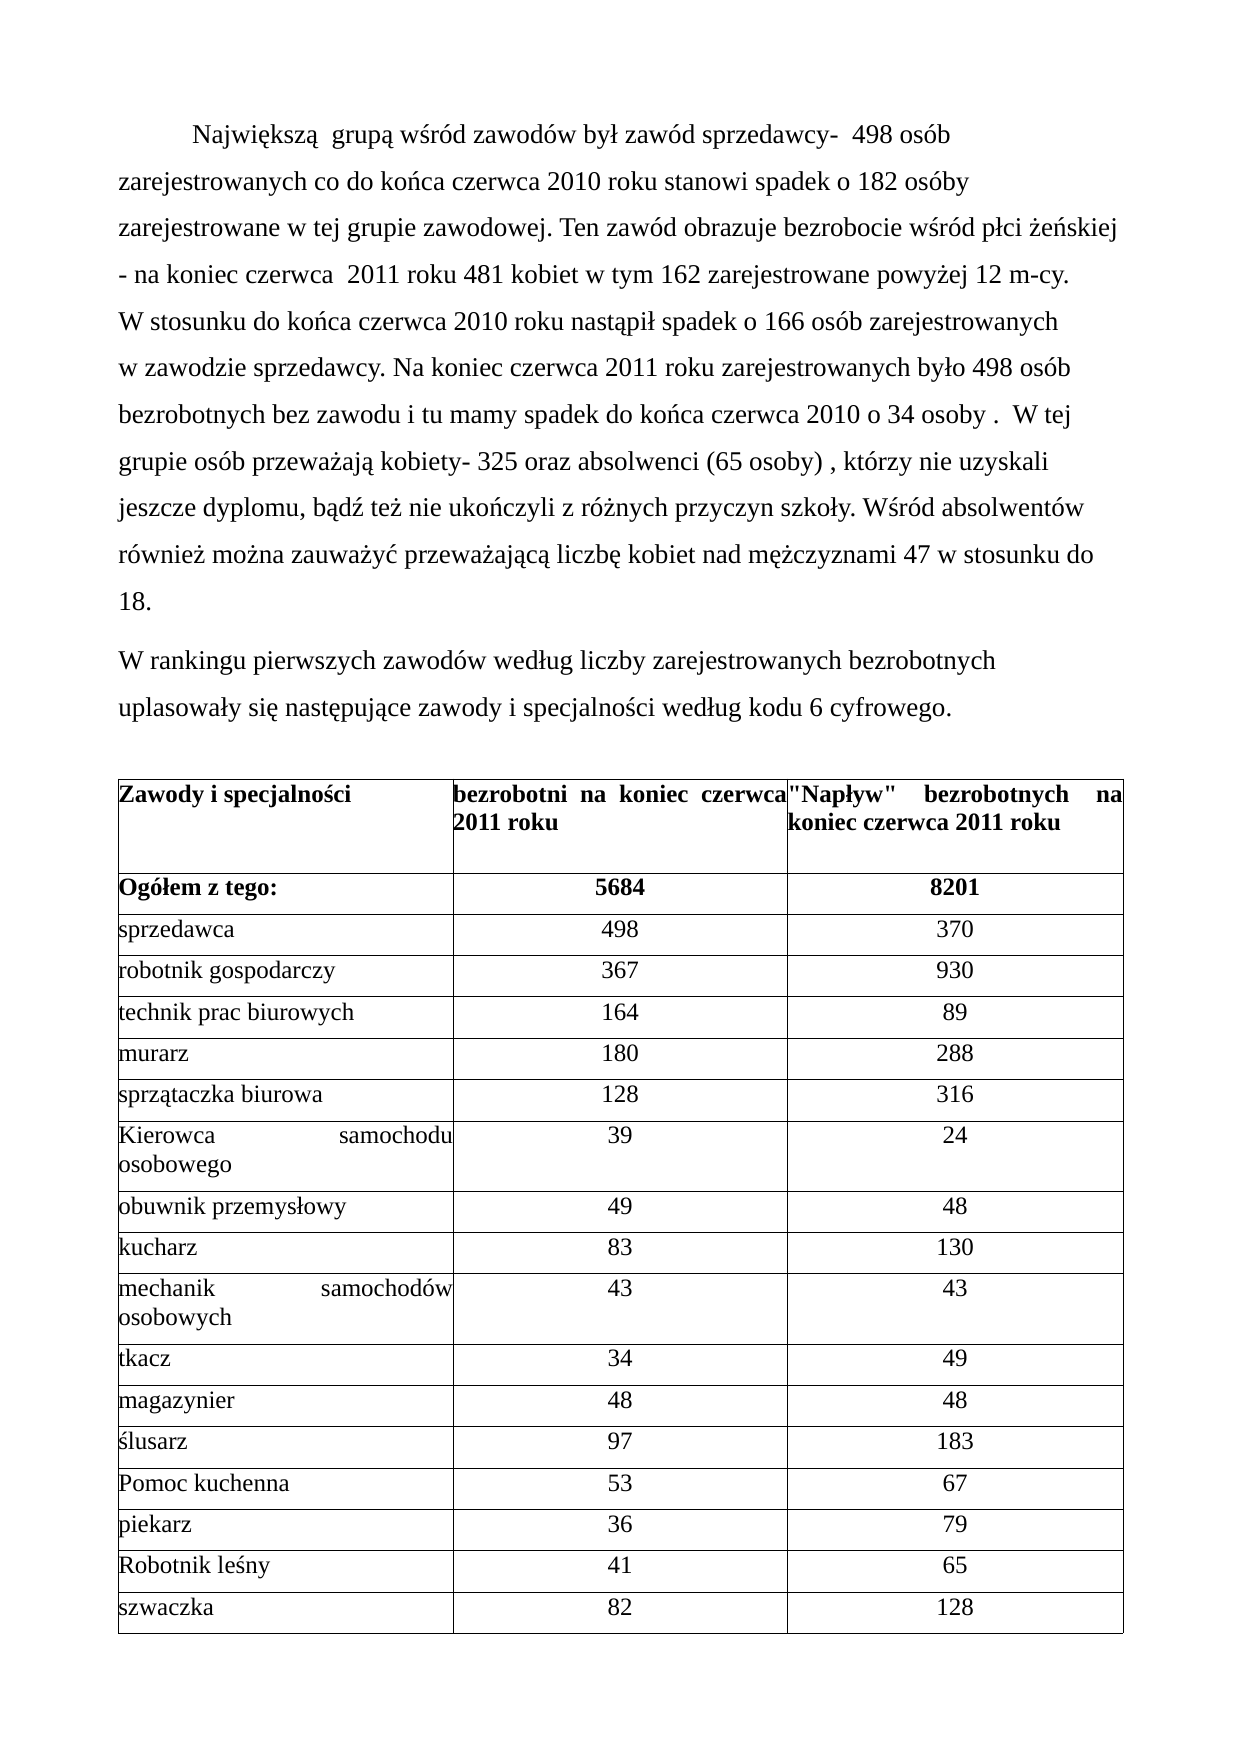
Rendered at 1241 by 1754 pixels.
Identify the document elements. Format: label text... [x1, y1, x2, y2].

table_cell 5684 [454, 874, 787, 914]
table_cell 83 [454, 1233, 787, 1273]
table_cell 65 [788, 1551, 1123, 1592]
table_cell 82 [454, 1593, 787, 1633]
table_cell 43 [454, 1274, 787, 1343]
table_cell 316 [788, 1080, 1123, 1121]
table_cell 67 [788, 1469, 1123, 1509]
table_cell 36 [454, 1510, 787, 1550]
table_cell 24 [788, 1122, 1123, 1191]
table_header bezrobotni na koniec czerwca 2011 roku [454, 780, 787, 872]
table_cell 370 [788, 915, 1123, 955]
table_cell 183 [788, 1427, 1123, 1467]
text Największą grupą wśród zawodów był zawód sprzedawcy- 498 osób zarejestrowanych co do końca czerwca 2010 roku stanowi spadek o 182 osóby zarejestrowane w tej grupie zawodowej. Ten zawód obrazuje bezrobocie wśród płci żeńskiej - na koniec czerwca 2011 roku 481 kobiet w tym 162 zarejestrowane powyżej 12 m-cy. W stosunku do końca czerwca 2010 roku nastąpił spadek o 166 osób zarejestrowanych w zawodzie sprzedawcy. Na koniec czerwca 2011 roku zarejestrowanych było 498 osób bezrobotnych bez zawodu i tu mamy spadek do końca czerwca 2010 o 34 osoby . W tej grupie osób przeważają kobiety- 325 oraz absolwenci (65 osoby) , którzy nie uzyskali jeszcze dyplomu, bądź też nie ukończyli z różnych przyczyn szkoły. Wśród absolwentów również można zauważyć przeważającą liczbę kobiet nad mężczyznami 47 w stosunku do 18. [118, 118, 1122, 616]
table_cell sprzedawca [119, 915, 453, 955]
table_cell Robotnik leśny [119, 1551, 453, 1592]
table_cell piekarz [119, 1510, 453, 1550]
table_cell 8201 [788, 874, 1123, 914]
table_cell 41 [454, 1551, 787, 1592]
table_cell 97 [454, 1427, 787, 1467]
table_cell 48 [788, 1192, 1123, 1232]
table_cell ślusarz [119, 1427, 453, 1467]
table_cell 39 [454, 1122, 787, 1191]
table_cell 130 [788, 1233, 1123, 1273]
table_cell 53 [454, 1469, 787, 1509]
table_cell robotnik gospodarczy [119, 956, 453, 996]
table_cell 930 [788, 956, 1123, 996]
table_cell 49 [454, 1192, 787, 1232]
table_cell 128 [454, 1080, 787, 1121]
table_cell 48 [454, 1386, 787, 1426]
table_cell 43 [788, 1274, 1123, 1343]
table_cell kucharz [119, 1233, 453, 1273]
table_cell murarz [119, 1039, 453, 1079]
table_cell szwaczka [119, 1593, 453, 1633]
text W rankingu pierwszych zawodów według liczby zarejestrowanych bezrobotnych uplasowały się następujące zawody i specjalności według kodu 6 cyfrowego. [118, 644, 1122, 722]
table_cell Kierowca samochodu osobowego [119, 1122, 453, 1191]
table_cell mechanik samochodów osobowych [119, 1274, 453, 1343]
table_header "Napływ" bezrobotnych na koniec czerwca 2011 roku [788, 780, 1123, 872]
table_cell 79 [788, 1510, 1123, 1550]
table_cell 180 [454, 1039, 787, 1079]
table_cell 128 [788, 1593, 1123, 1633]
table_cell obuwnik przemysłowy [119, 1192, 453, 1232]
table_cell sprzątaczka biurowa [119, 1080, 453, 1121]
table_cell 288 [788, 1039, 1123, 1079]
table_cell Ogółem z tego: [119, 874, 453, 914]
table_cell tkacz [119, 1345, 453, 1385]
table_cell 34 [454, 1345, 787, 1385]
table_cell magazynier [119, 1386, 453, 1426]
table_cell 49 [788, 1345, 1123, 1385]
table_header Zawody i specjalności [119, 780, 453, 872]
table_cell 89 [788, 997, 1123, 1038]
table_cell 48 [788, 1386, 1123, 1426]
table_cell Pomoc kuchenna [119, 1469, 453, 1509]
table_cell technik prac biurowych [119, 997, 453, 1038]
table_cell 367 [454, 956, 787, 996]
table_cell 498 [454, 915, 787, 955]
table_cell 164 [454, 997, 787, 1038]
